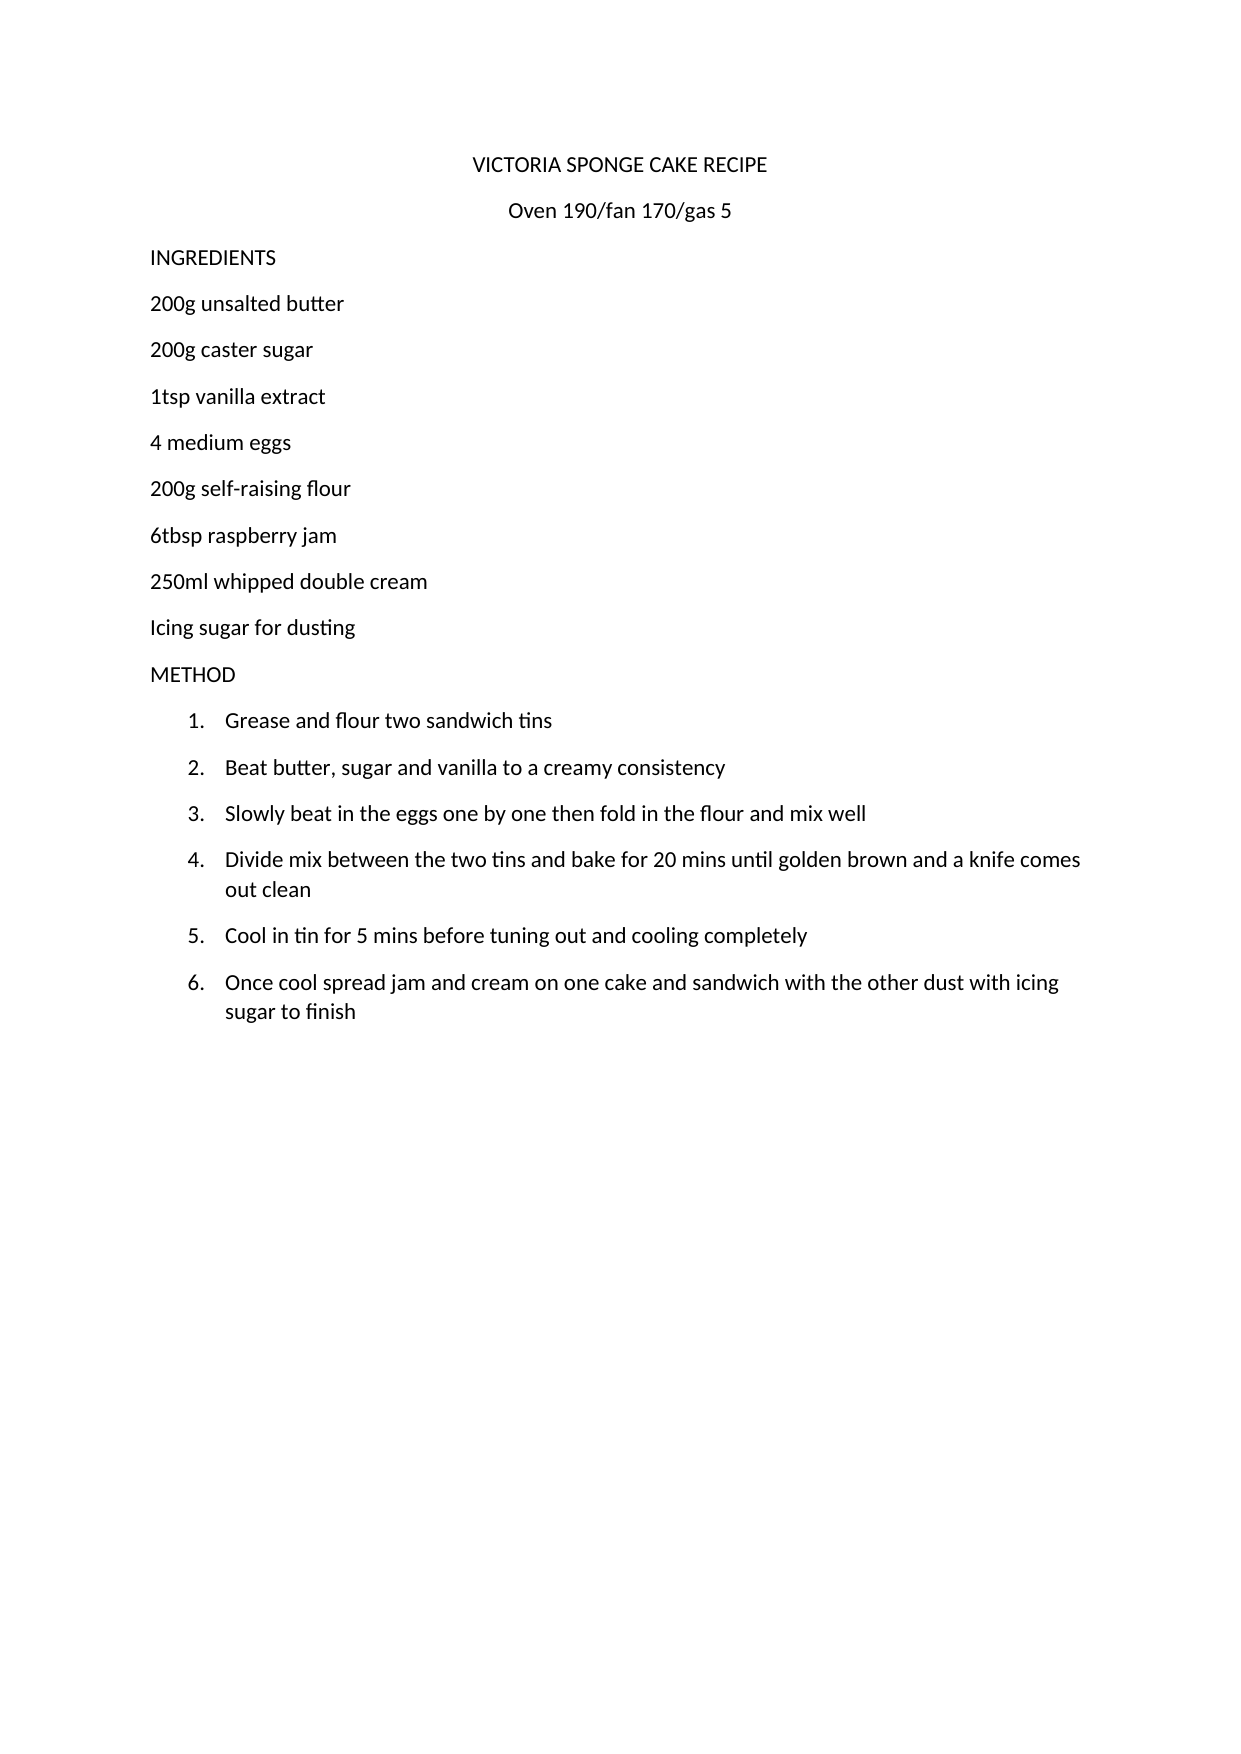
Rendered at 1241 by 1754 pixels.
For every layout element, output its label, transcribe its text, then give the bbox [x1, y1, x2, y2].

list Divide mix between the two tins and bake for 20 mins until golden brown and a knife comes out clean [187, 845, 1090, 903]
list Cool in tin for 5 mins before tuning out and cooling completely [187, 921, 1090, 949]
text 4 medium eggs [150, 428, 1090, 456]
text 250ml whipped double cream [150, 567, 1090, 595]
text 200g caster sugar [150, 335, 1090, 363]
text VICTORIA SPONGE CAKE RECIPE [150, 150, 1090, 178]
text 200g self-raising flour [150, 474, 1090, 502]
text Oven 190/fan 170/gas 5 [150, 196, 1090, 224]
text 1tsp vanilla extract [150, 382, 1090, 410]
list Grease and flour two sandwich tins [187, 706, 1090, 734]
text METHOD [150, 660, 1090, 688]
text Icing sugar for dusting [150, 613, 1090, 642]
list Once cool spread jam and cream on one cake and sandwich with the other dust with icing sugar to finish [187, 968, 1090, 1025]
list Slowly beat in the eggs one by one then fold in the flour and mix well [187, 799, 1090, 827]
text INGREDIENTS [150, 243, 1090, 271]
text 200g unsalted butter [150, 289, 1090, 317]
list Beat butter, sugar and vanilla to a creamy consistency [187, 753, 1090, 781]
text 6tbsp raspberry jam [150, 521, 1090, 549]
